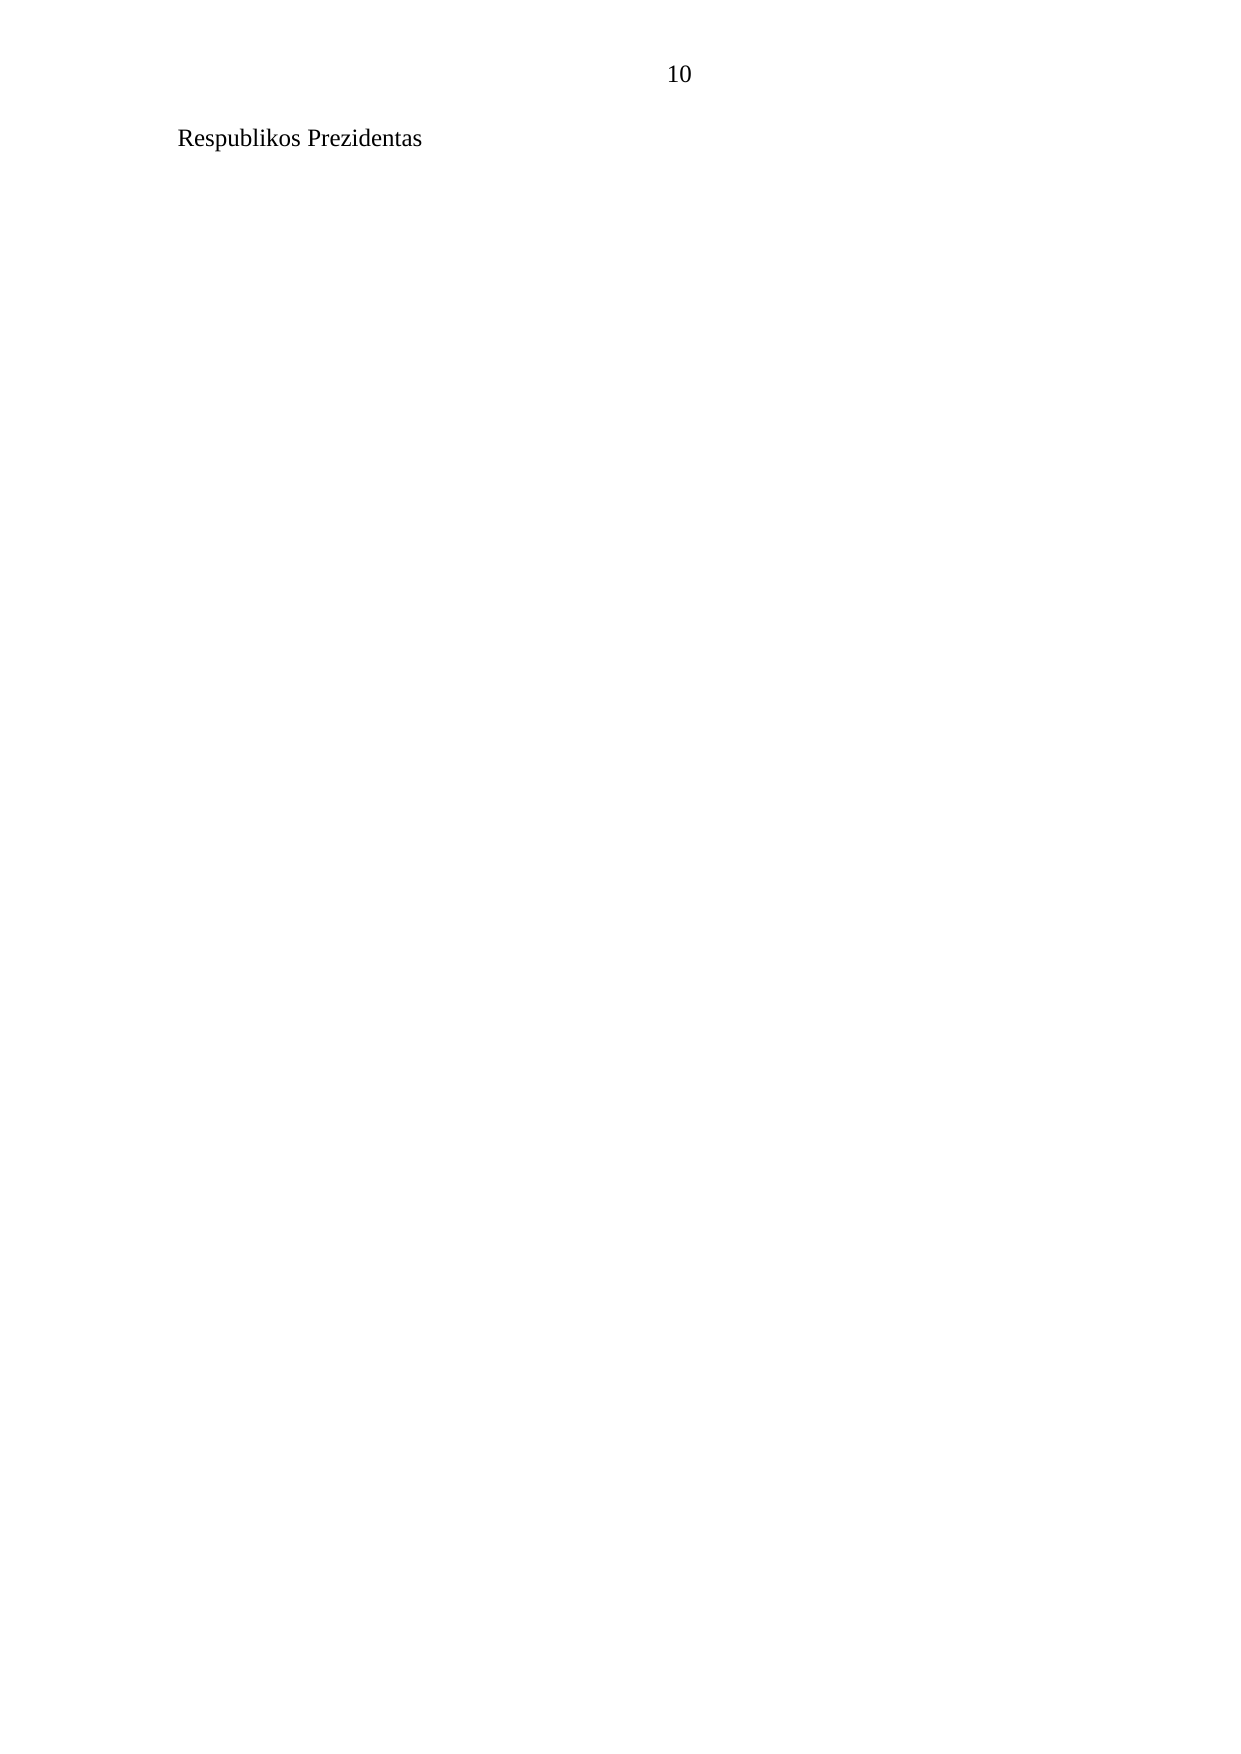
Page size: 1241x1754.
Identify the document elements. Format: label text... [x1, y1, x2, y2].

text Respublikos Prezidentas [177, 118, 1181, 151]
